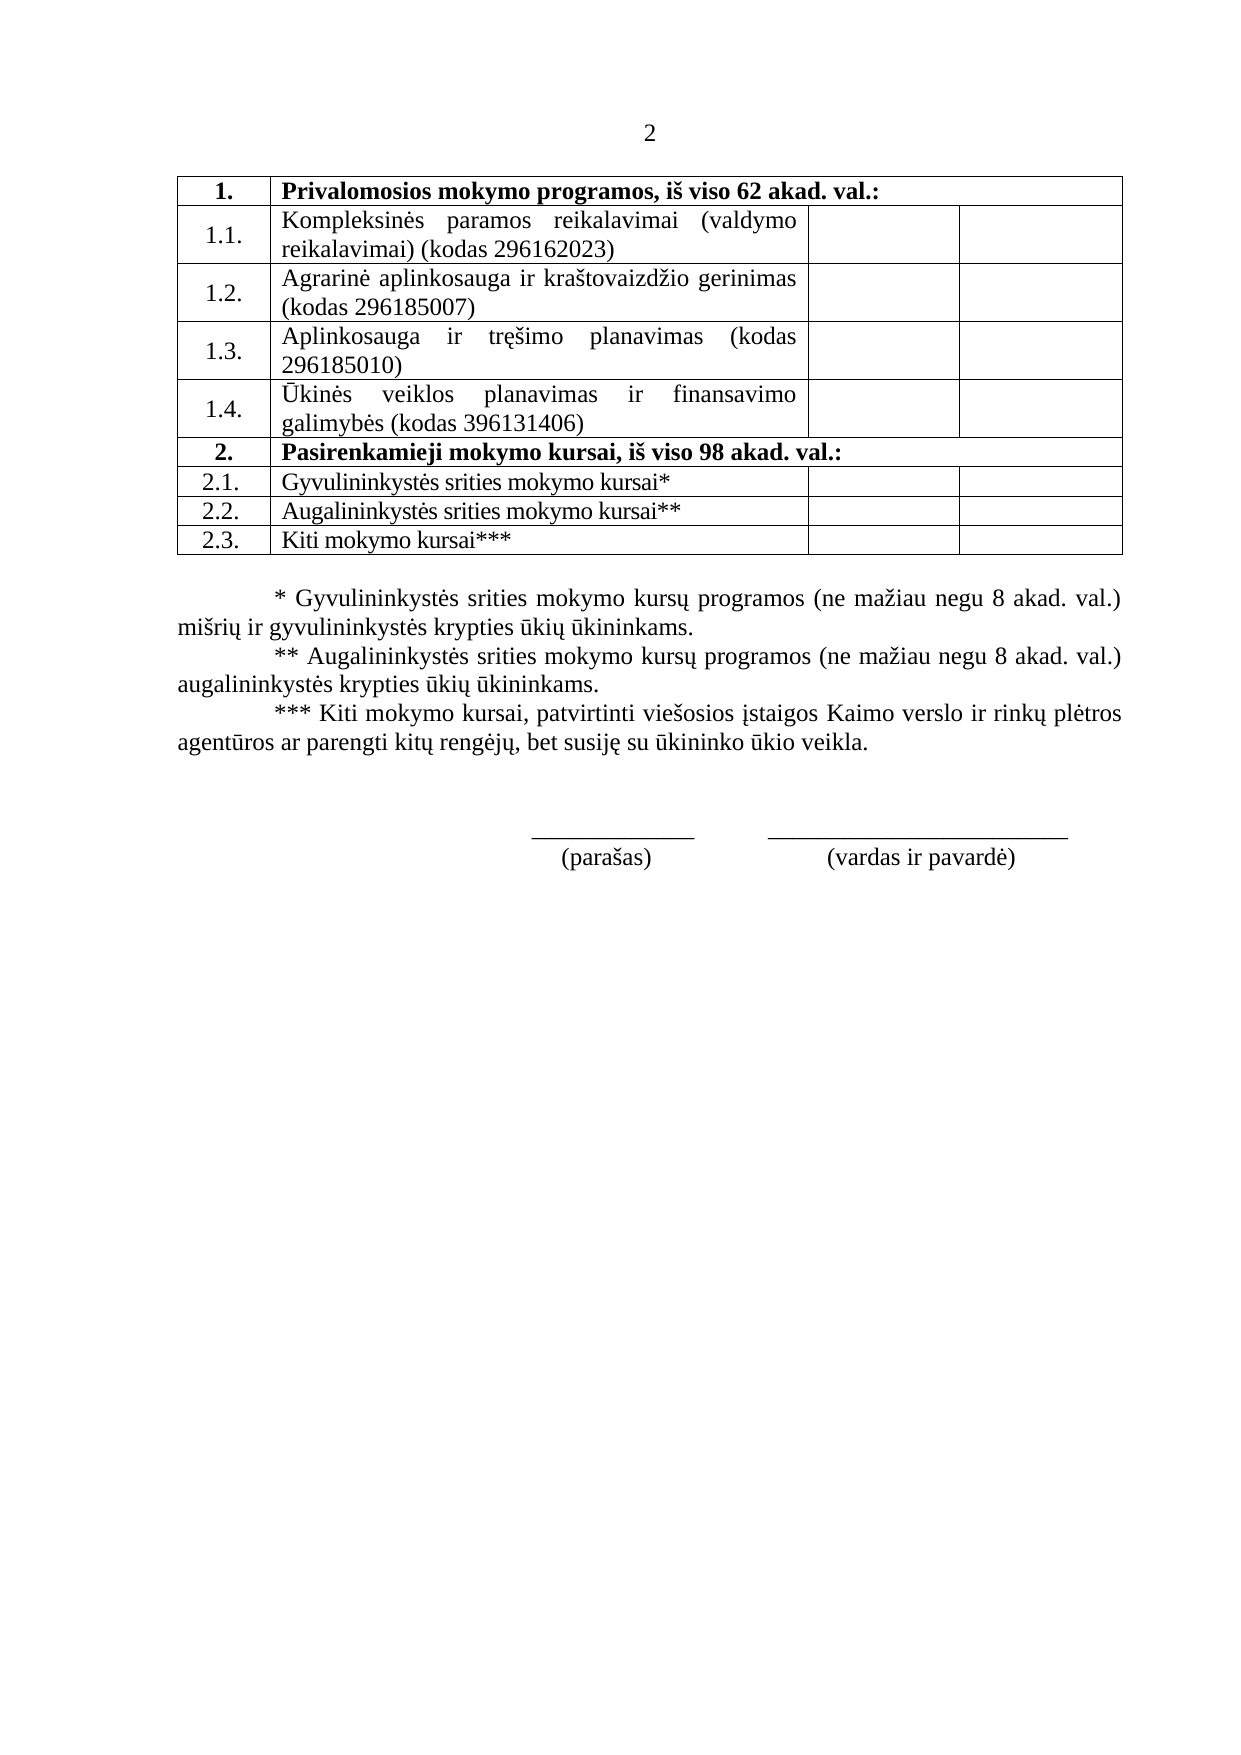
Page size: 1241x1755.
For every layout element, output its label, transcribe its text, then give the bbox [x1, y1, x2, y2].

table_cell [960, 264, 1122, 321]
table_cell Pasirenkamieji mokymo kursai, iš viso 98 akad. val.: [271, 438, 1122, 466]
table_cell [809, 380, 959, 437]
table_cell Aplinkosauga ir tręšimo planavimas (kodas 296185010) [271, 322, 808, 379]
table_cell [809, 467, 959, 496]
table_cell [809, 497, 959, 525]
table_cell [960, 380, 1122, 437]
table_cell 1. [178, 177, 270, 205]
table_cell 1.2. [178, 264, 270, 321]
text (parašas) (vardas ir pavardė) [561, 842, 1122, 871]
table_cell [809, 264, 959, 321]
table_cell [960, 497, 1122, 525]
table_cell 2. [178, 438, 270, 466]
table_cell [960, 322, 1122, 379]
text ** Augalininkystės srities mokymo kursų programos (ne mažiau negu 8 akad. val.) augalininkystės krypties ūkių ūkininkams. [177, 641, 1122, 698]
table_cell 2.2. [178, 497, 270, 525]
table_cell 2.3. [178, 526, 270, 554]
table_cell 1.3. [178, 322, 270, 379]
table_cell Ūkinės veiklos planavimas ir finansavimo galimybės (kodas 396131406) [271, 380, 808, 437]
text * Gyvulininkystės srities mokymo kursų programos (ne mažiau negu 8 akad. val.) mišrių ir gyvulininkystės krypties ūkių ūkininkams. [177, 583, 1122, 641]
table_cell 1.4. [178, 380, 270, 437]
table_cell [809, 526, 959, 554]
table_cell Privalomosios mokymo programos, iš viso 62 akad. val.: [271, 177, 1122, 205]
table_cell [960, 526, 1122, 554]
table_cell Agrarinė aplinkosauga ir kraštovaizdžio gerinimas (kodas 296185007) [271, 264, 808, 321]
table_cell [960, 467, 1122, 496]
table_cell Kompleksinės paramos reikalavimai (valdymo reikalavimai) (kodas 296162023) [271, 206, 808, 263]
table_cell 2.1. [178, 467, 270, 496]
table_cell [960, 206, 1122, 263]
table_cell Gyvulininkystės srities mokymo kursai* [271, 467, 808, 496]
text *** Kiti mokymo kursai, patvirtinti viešosios įstaigos Kaimo verslo ir rinkų plėtros agentūros ar parengti kitų rengėjų, bet susiję su ūkininko ūkio veikla. [177, 698, 1122, 756]
table_cell [809, 322, 959, 379]
table_cell 1.1. [178, 206, 270, 263]
table_cell Augalininkystės srities mokymo kursai** [271, 497, 808, 525]
table_cell Kiti mokymo kursai*** [271, 526, 808, 554]
text _____________ ________________________ [532, 813, 1122, 842]
table_cell [809, 206, 959, 263]
